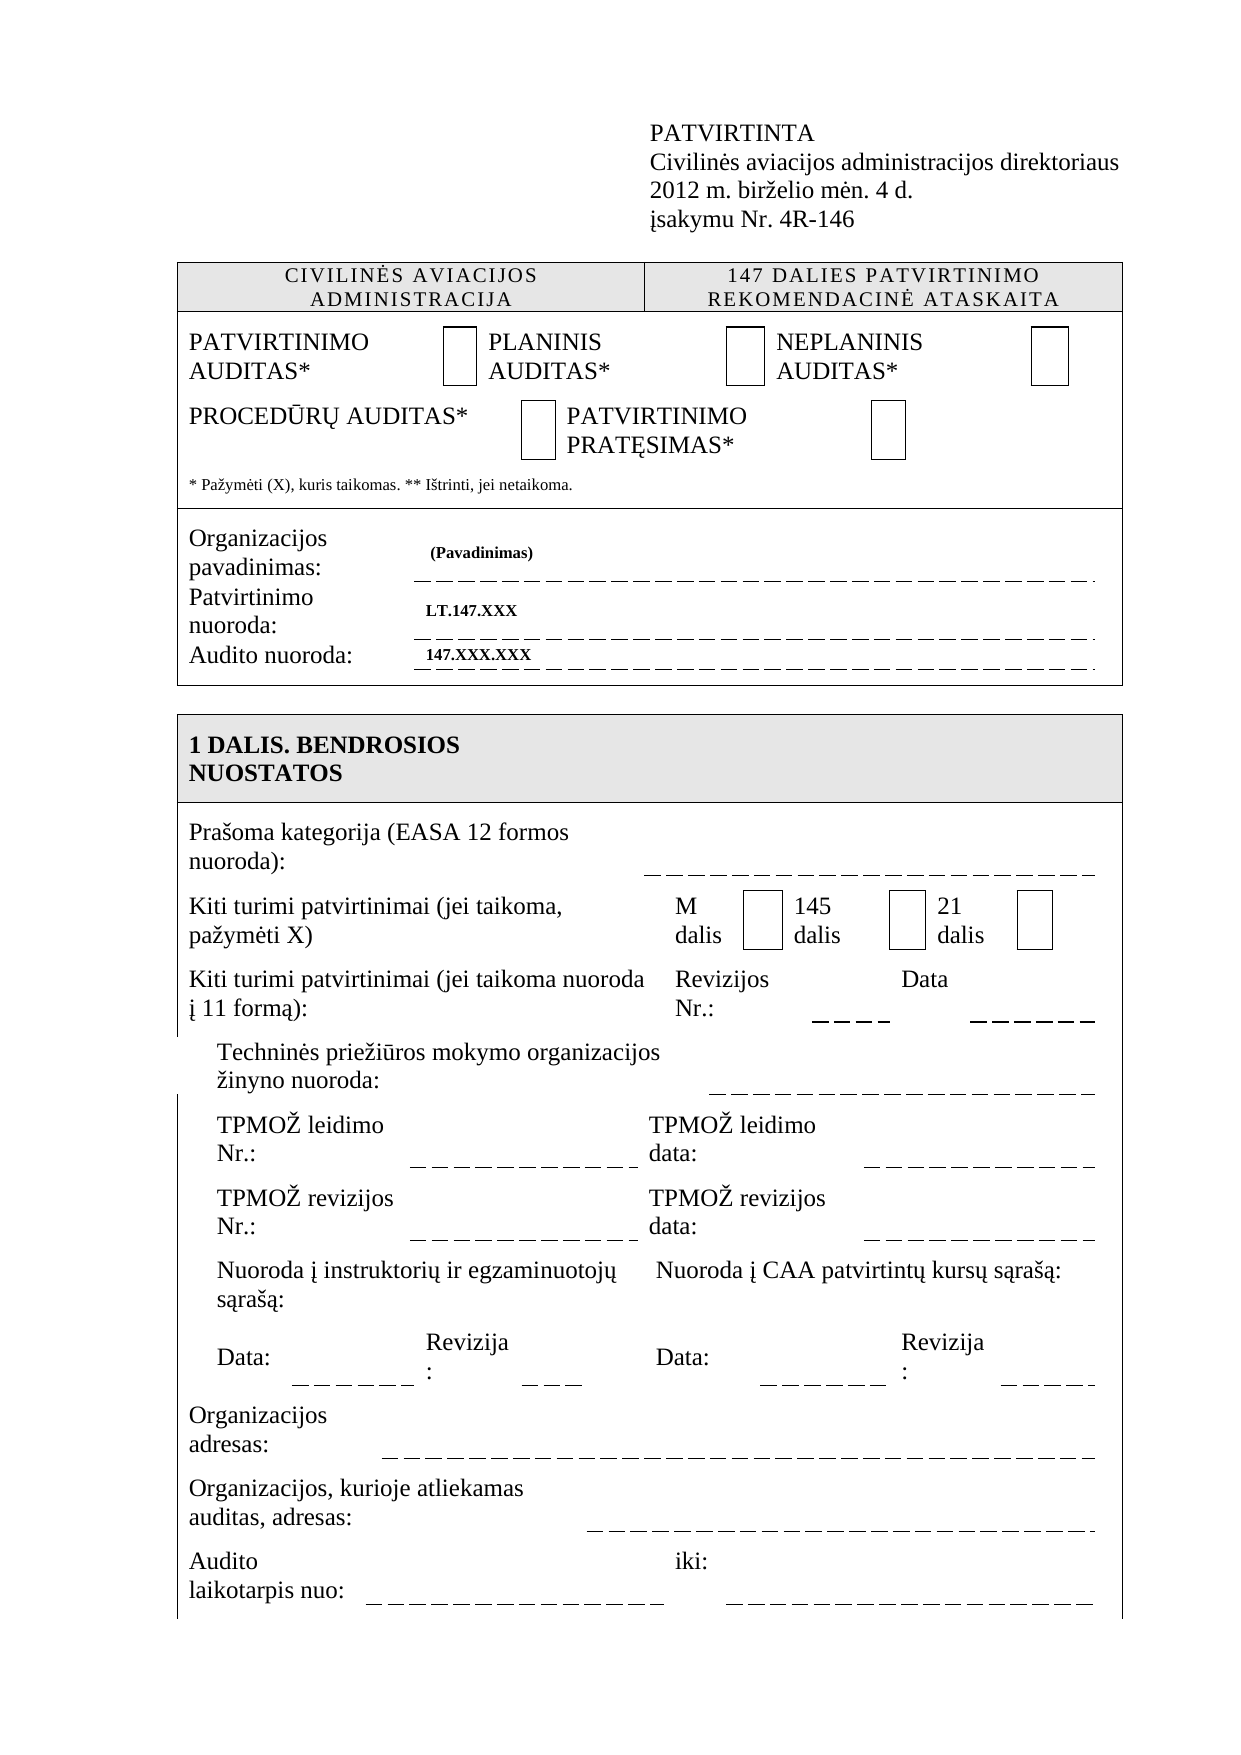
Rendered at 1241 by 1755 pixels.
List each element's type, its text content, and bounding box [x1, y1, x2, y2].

table_cell Organizacijos, kurioje atliekamas auditas, adresas: [178, 1473, 587, 1531]
table_cell Kiti turimi patvirtinimai (jei taikoma nuoroda į 11 formą): [178, 964, 663, 1021]
table_cell [1095, 1183, 1122, 1240]
table_cell [1095, 730, 1122, 787]
table_cell [178, 1531, 1122, 1546]
table_cell iki: [664, 1546, 726, 1604]
table_cell Nuoroda į instruktorių ir egzaminuotojų sąrašą: [205, 1256, 644, 1313]
table_cell [522, 1328, 587, 1385]
table_cell [812, 964, 890, 1021]
table_cell [970, 964, 1095, 1021]
table_cell [1018, 891, 1052, 948]
table_cell [205, 1167, 1095, 1183]
table_cell [872, 401, 905, 459]
table_cell [1095, 1037, 1122, 1094]
table_cell * Pažymėti (X), kuris taikomas. ** Ištrinti, jei netaikoma. [178, 474, 1122, 493]
text įsakymu Nr. 4R-146 [649, 204, 1122, 233]
table_cell (Pavadinimas) [414, 523, 1095, 581]
table_cell [178, 1458, 1122, 1473]
table_cell 21 dalis [926, 890, 1017, 948]
table_header 147 DALIES PATVIRTINIMO REKOMENDACINĖ ATASKAITA [645, 263, 1122, 311]
table_cell Kiti turimi patvirtinimai (jei taikoma, pažymėti X) [178, 890, 663, 948]
table_cell [864, 1110, 1095, 1167]
table_cell [1032, 328, 1068, 385]
table_cell [760, 1328, 890, 1385]
table_cell [864, 1183, 1095, 1240]
table_cell [178, 1021, 1122, 1037]
table_cell [1069, 326, 1122, 385]
table_cell [744, 891, 782, 948]
table_cell [1095, 890, 1122, 948]
table_cell PATVIRTINIMO PRATĘSIMAS* [556, 400, 871, 459]
table_cell [178, 669, 1122, 684]
table_cell [587, 1473, 1095, 1531]
table_cell [178, 459, 1122, 474]
table_cell Audito laikotarpis nuo: [178, 1546, 366, 1604]
table_cell [178, 1110, 205, 1167]
table_cell Revizijos Nr.: [664, 964, 812, 1021]
table_cell LT.147.XXX [414, 581, 1095, 639]
table_cell [178, 1328, 205, 1385]
table_cell [178, 494, 1122, 508]
table_cell [444, 328, 476, 385]
table_cell Nuoroda į CAA patvirtintų kursų sąrašą: [644, 1256, 1095, 1313]
table_cell Techninės priežiūros mokymo organizacijos žinyno nuoroda: [205, 1037, 709, 1094]
table_cell [644, 817, 1095, 874]
table_cell [1095, 1167, 1122, 1183]
table_cell [1095, 1328, 1122, 1385]
table_cell TPMOŽ leidimo Nr.: [205, 1110, 410, 1167]
table_cell [890, 891, 925, 948]
table_cell [1001, 1328, 1095, 1385]
table_cell [1053, 890, 1095, 948]
table_cell [178, 1167, 205, 1183]
table_cell [178, 875, 1122, 890]
text PATVIRTINTA [649, 118, 1122, 147]
table_cell Data: [205, 1328, 292, 1385]
table_cell [571, 730, 1095, 787]
table_cell [178, 787, 1122, 802]
text 2012 m. birželio mėn. 4 d. [649, 176, 1122, 204]
table_cell [1095, 1473, 1122, 1531]
table_cell [1095, 1400, 1122, 1458]
table_cell Data [890, 964, 970, 1021]
table_cell 145 dalis [783, 890, 889, 948]
text Civilinės aviacijos administracijos direktoriaus [649, 147, 1122, 176]
table_cell [1095, 1110, 1122, 1167]
table_cell PatvirtinimO AUDITAS* [178, 326, 443, 385]
table_cell [178, 1385, 1122, 1400]
table_cell [1095, 639, 1122, 669]
table_cell PLANINIS AUDITAS* [477, 326, 726, 385]
table_cell [410, 1110, 637, 1167]
table_cell [178, 385, 1122, 400]
table_cell Organizacijos pavadinimas: [178, 523, 414, 581]
table_cell TPMOŽ revizijos data: [638, 1183, 864, 1240]
table_cell 1 DALIS. BENDROSIOS NUOSTATOS [178, 730, 571, 787]
table_cell NEPLANINIS AUDITAS* [765, 326, 1031, 385]
table_cell [205, 1094, 1095, 1110]
table_cell [177, 1037, 205, 1094]
table_cell [1095, 964, 1122, 1021]
table_cell [178, 803, 1122, 817]
table_cell Revizija: [414, 1328, 522, 1385]
table_cell [1095, 817, 1122, 874]
table_cell Revizija : [890, 1328, 1001, 1385]
table_cell [1095, 1094, 1122, 1110]
table_cell [178, 1240, 1122, 1256]
table_cell [1095, 581, 1122, 639]
table_cell [178, 509, 1122, 523]
table_cell [906, 400, 1122, 459]
table_cell [178, 312, 1122, 326]
table_cell [178, 949, 1122, 964]
table_cell [292, 1328, 414, 1385]
table_cell [587, 1328, 644, 1385]
table_cell [709, 1037, 1095, 1094]
table_cell [410, 1183, 637, 1240]
table_cell Audito nuoroda: [178, 639, 414, 669]
table_cell Patvirtinimo nuoroda: [178, 581, 414, 639]
table_cell TPMOŽ revizijos Nr.: [205, 1183, 410, 1240]
table_cell [726, 1546, 1095, 1604]
table_header CIVILINĖS AVIACIJOS ADMINISTRACIJA [178, 263, 644, 311]
table_cell TPMOŽ leidimo data: [638, 1110, 864, 1167]
table_cell Organizacijos adresas: [178, 1400, 382, 1458]
table_cell [178, 1313, 1122, 1327]
table_cell [1095, 1546, 1122, 1604]
table_cell [366, 1546, 663, 1604]
table_cell [178, 1604, 1122, 1619]
table_cell [178, 715, 1122, 730]
table_cell 147.XXX.XXX [414, 639, 1095, 669]
table_cell M dalis [664, 890, 743, 948]
table_cell [178, 1256, 205, 1313]
table_cell [1095, 1256, 1122, 1313]
table_cell Prašoma kategorija (EASA 12 formos nuoroda): [178, 817, 644, 874]
table_cell PROCEDŪRŲ AUDITAS* [178, 400, 521, 459]
table_cell [1095, 523, 1122, 581]
table_cell [522, 401, 555, 459]
table_cell [177, 686, 1122, 714]
table_cell [178, 1183, 205, 1240]
table_cell [178, 1094, 205, 1110]
table_cell [382, 1400, 1095, 1458]
table_cell [727, 328, 764, 385]
table_cell Data: [644, 1328, 760, 1385]
